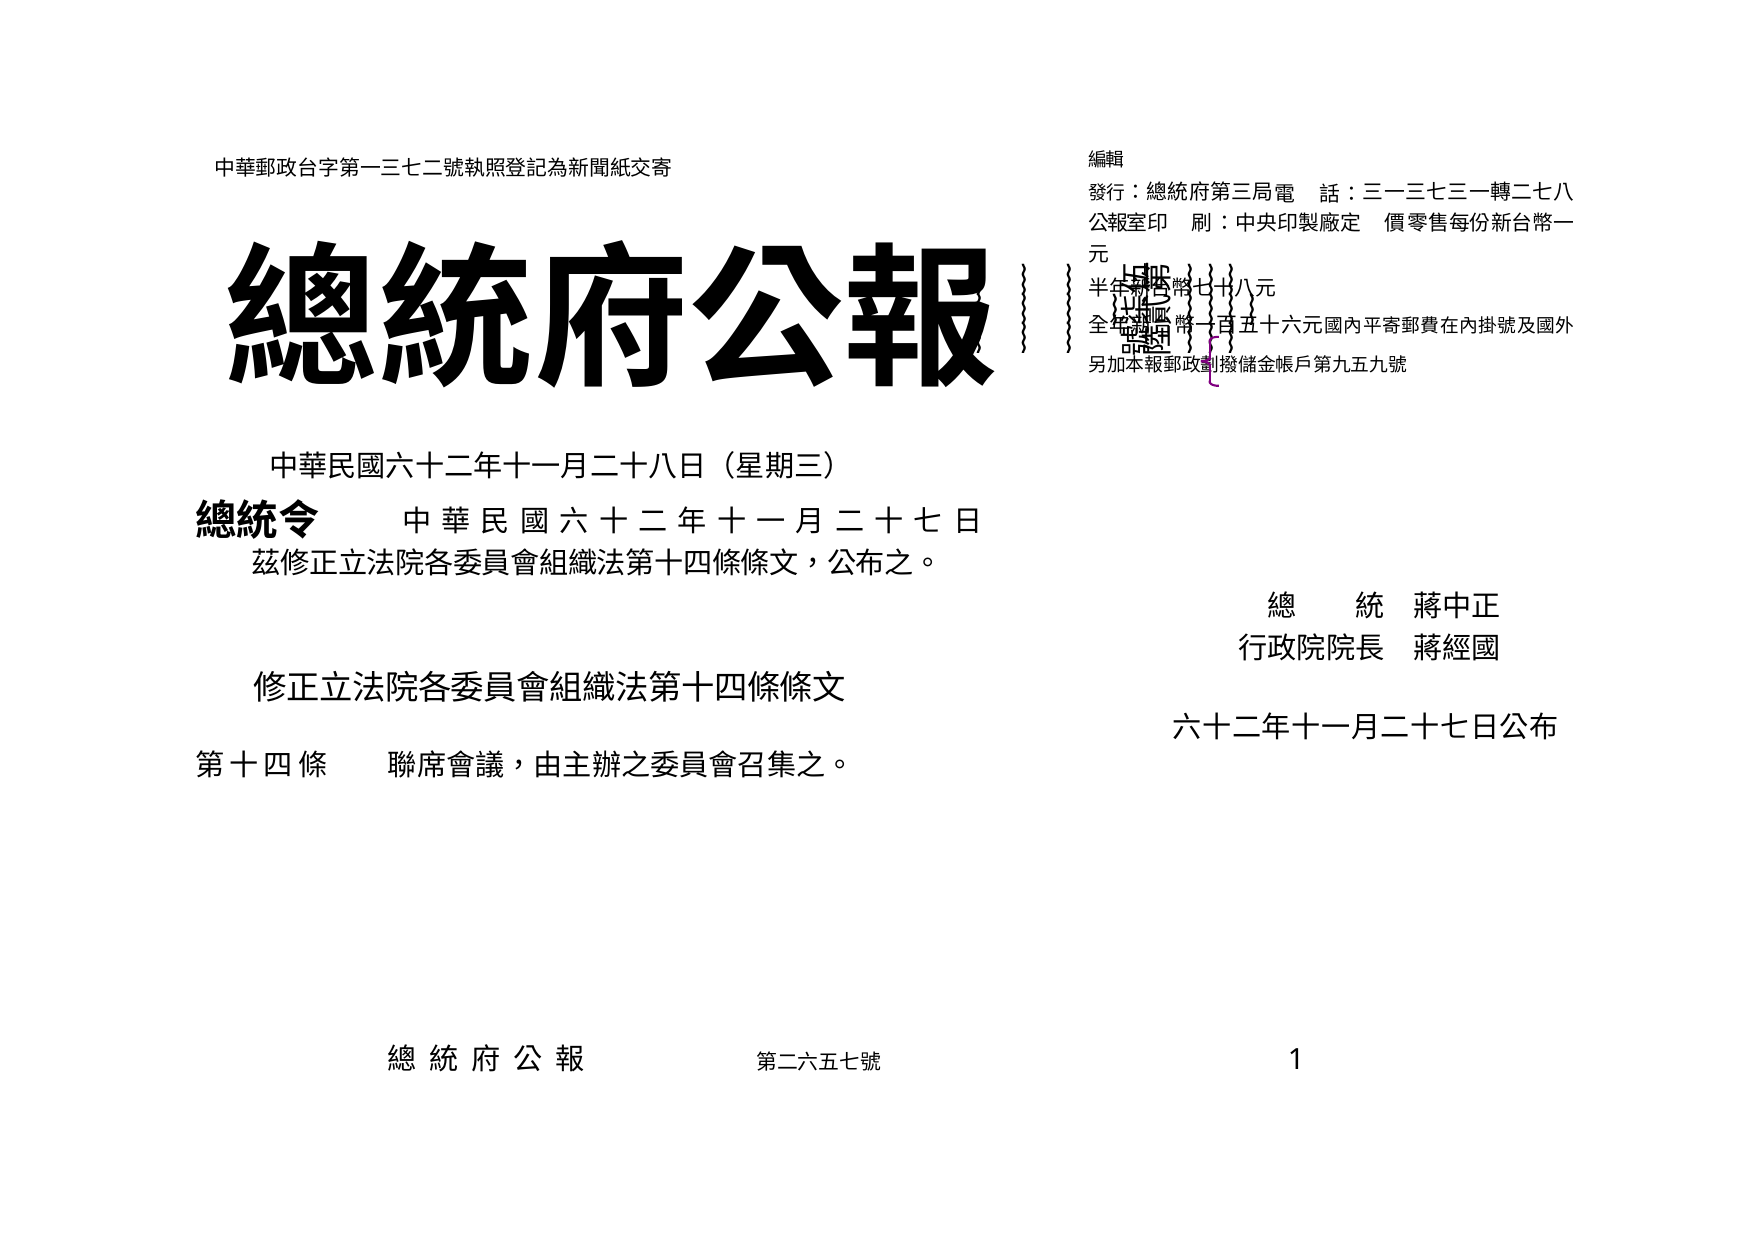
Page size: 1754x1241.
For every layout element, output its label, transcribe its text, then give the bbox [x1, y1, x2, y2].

text 六十二年十一月二十七日公布 [195, 708, 1559, 745]
text 第十四條 聯席會議，由主辦之委員會召集之。 [195, 745, 1559, 783]
table_header 總統令 [192, 222, 399, 543]
text 總 統 蔣中正 [195, 586, 1501, 623]
text 行政院院長 蔣經國 [195, 628, 1501, 666]
text 修正立法院各委員會組織法第十四條條文 [253, 666, 1559, 708]
table_header 中華民國六十二年十一月二十七日 [399, 222, 986, 543]
text 茲修正立法院各委員會組織法第十四條條文，公布之。 [195, 543, 1559, 581]
